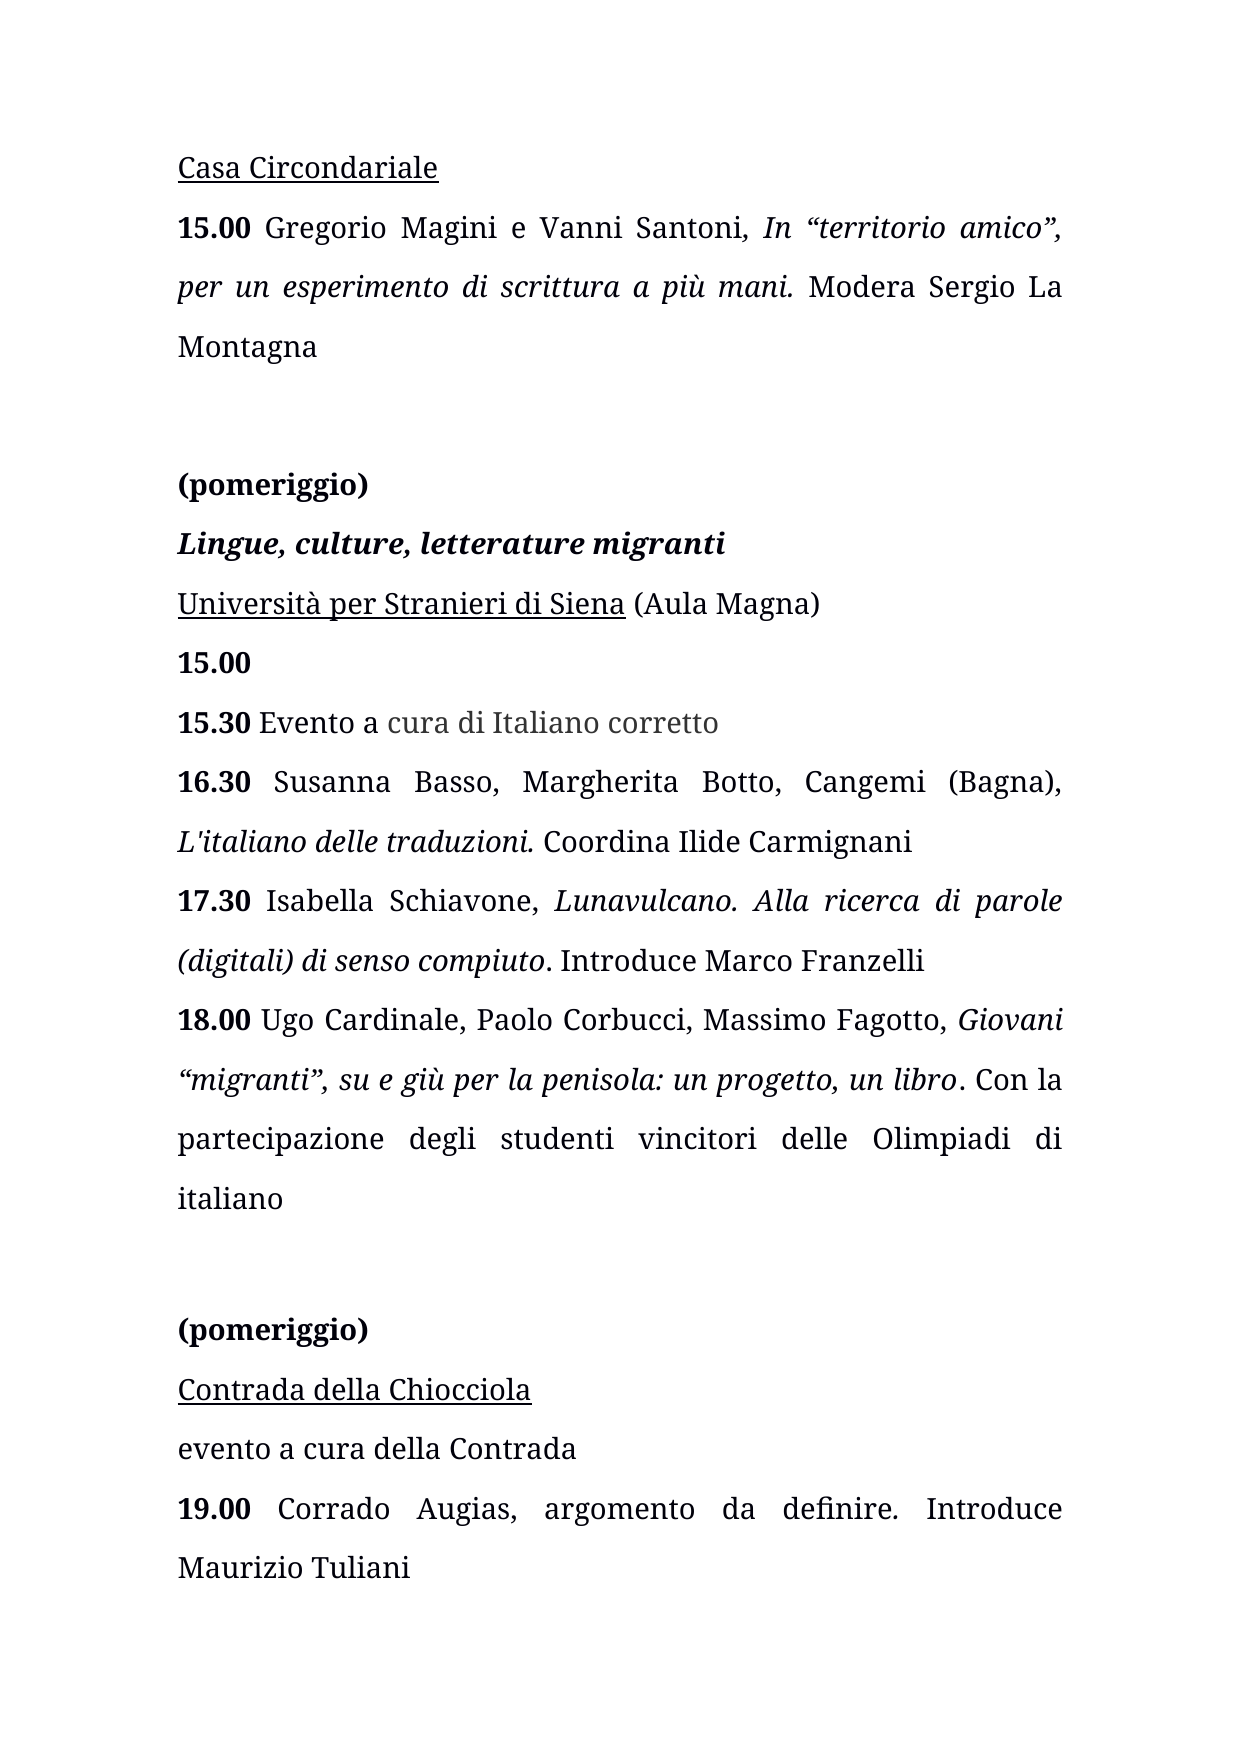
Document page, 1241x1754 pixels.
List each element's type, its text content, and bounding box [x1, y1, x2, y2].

text Contrada della Chiocciola [177, 1369, 1063, 1409]
text Lingue, culture, letterature migranti [177, 524, 1063, 563]
text (pomeriggio) [177, 1309, 1063, 1349]
text Università per Stranieri di Siena (Aula Magna) [177, 583, 1063, 623]
text 19.00 Corrado Augias, argomento da definire. Introduce Maurizio Tuliani [177, 1488, 1063, 1587]
text 15.00 [177, 643, 1063, 682]
text 16.30 Susanna Basso, Margherita Botto, Cangemi (Bagna), L'italiano delle traduzioni. Coordina Ilide Carmignani [177, 762, 1063, 861]
text (pomeriggio) [177, 464, 1063, 504]
text 18.00 Ugo Cardinale, Paolo Corbucci, Massimo Fagotto, Giovani “migranti”, su e giù per la penisola: un progetto, un libro. Con la partecipazione degli studenti vincitori delle Olimpiadi di italiano [177, 999, 1063, 1218]
text Casa Circondariale [177, 148, 1063, 187]
text 17.30 Isabella Schiavone, Lunavulcano. Alla ricerca di parole (digitali) di senso compiuto. Introduce Marco Franzelli [177, 881, 1063, 980]
text 15.30 Evento a cura di Italiano corretto [177, 702, 1063, 742]
text evento a cura della Contrada [177, 1428, 1063, 1468]
text 15.00 Gregorio Magini e Vanni Santoni, In “territorio amico”, per un esperimento di scrittura a più mani. Modera Sergio La Montagna [177, 207, 1063, 366]
